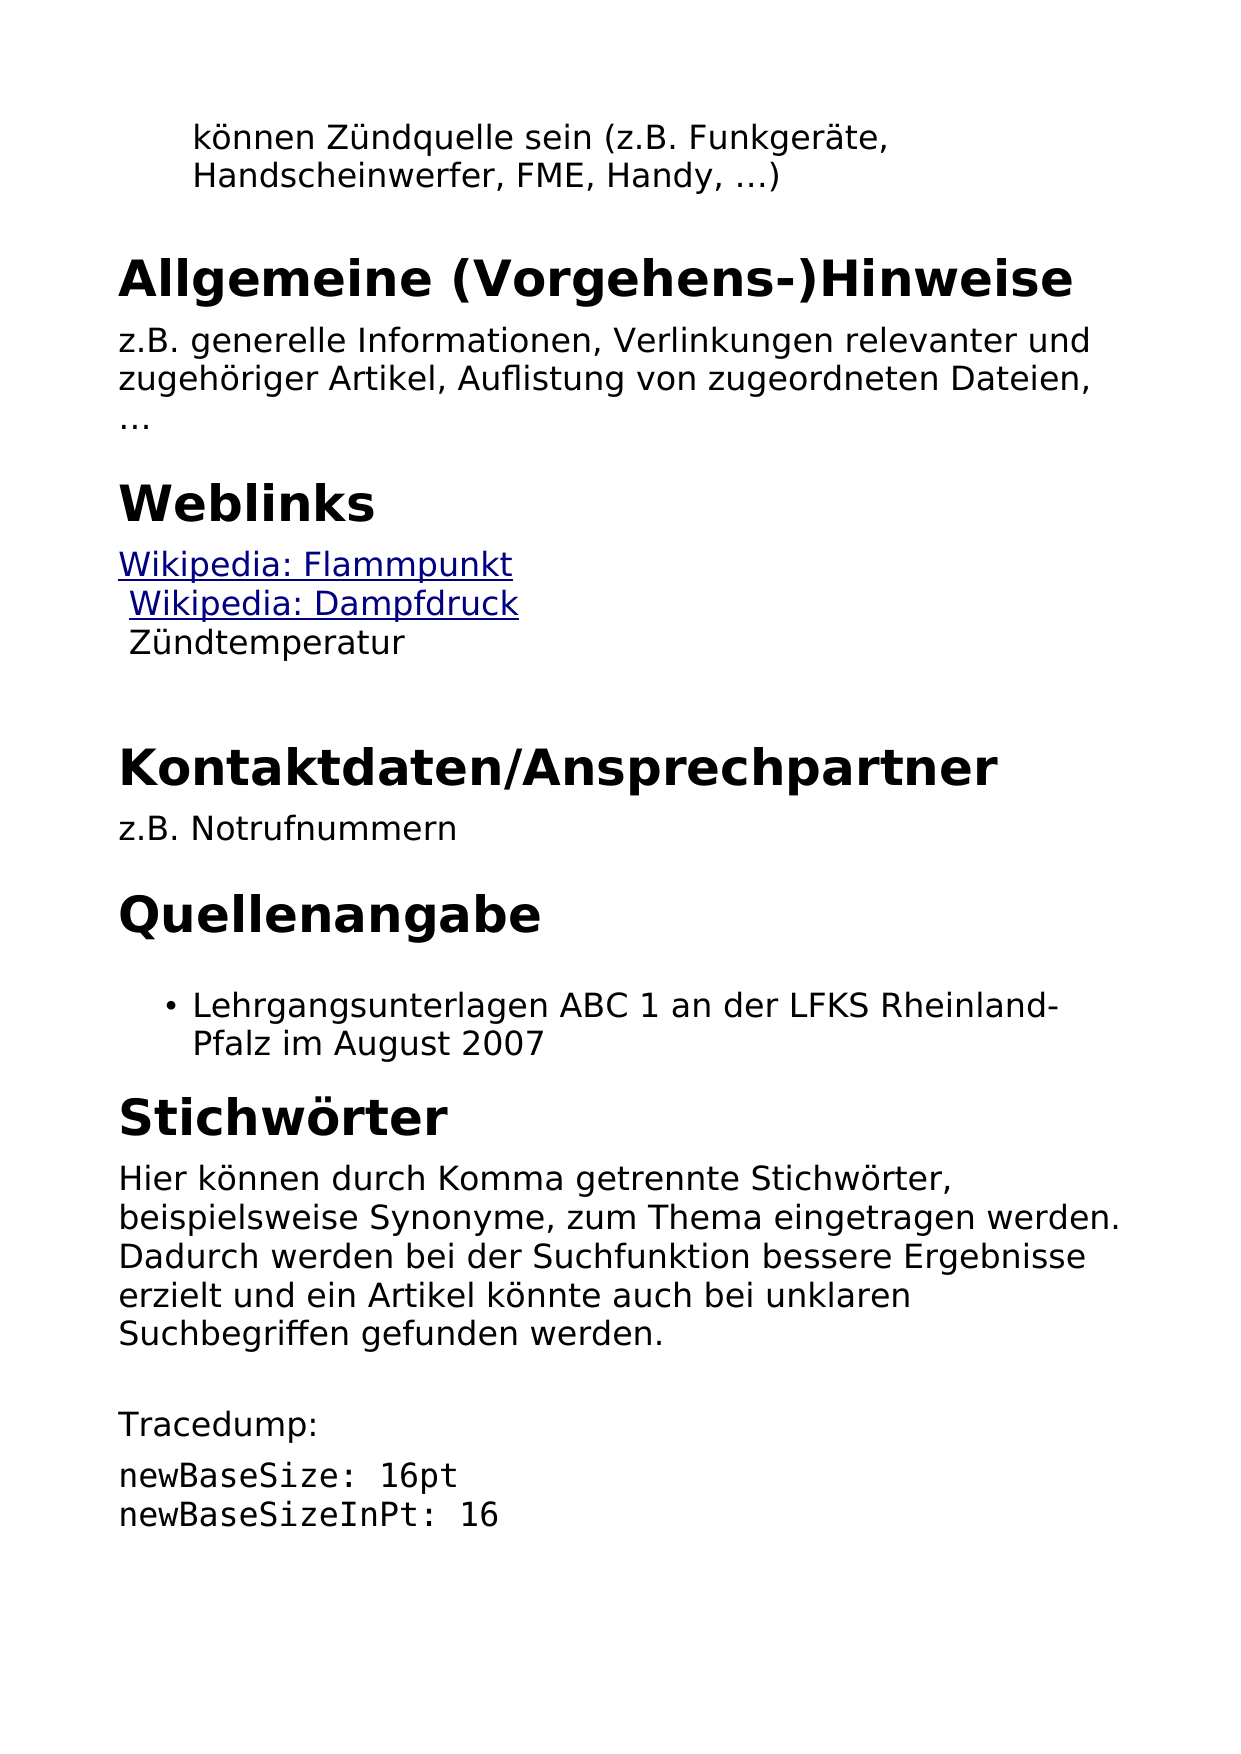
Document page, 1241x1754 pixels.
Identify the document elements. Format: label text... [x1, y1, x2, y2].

list können Zündquelle sein (z.B. Funkgeräte, Handscheinwerfer, FME, Handy, …) [177, 118, 1122, 196]
text Wikipedia: Flammpunkt Wikipedia: Dampfdruck Zündtemperatur [118, 546, 1122, 701]
text z.B. Notrufnummern [118, 809, 1122, 848]
text Tracedump: [118, 1366, 1122, 1444]
text newBaseSize: 16pt newBaseSizeInPt: 16 [118, 1456, 1122, 1534]
subtitle Stichwörter [118, 1089, 1122, 1147]
list Lehrgangsunterlagen ABC 1 an der LFKS Rheinland-Pfalz im August 2007 [177, 986, 1122, 1064]
subtitle Allgemeine (Vorgehens-)Hinweise [118, 250, 1122, 308]
subtitle Weblinks [118, 475, 1122, 533]
text Hier können durch Komma getrennte Stichwörter, beispielsweise Synonyme, zum Thema eingetragen werden. Dadurch werden bei der Suchfunktion bessere Ergebnisse erzielt und ein Artikel könnte auch bei unklaren Suchbegriffen gefunden werden. [118, 1159, 1122, 1354]
subtitle Quellenangabe [118, 886, 1122, 944]
subtitle Kontaktdaten/Ansprechpartner [118, 739, 1122, 797]
text z.B. generelle Informationen, Verlinkungen relevanter und zugehöriger Artikel, Auflistung von zugeordneten Dateien, … [118, 321, 1122, 438]
